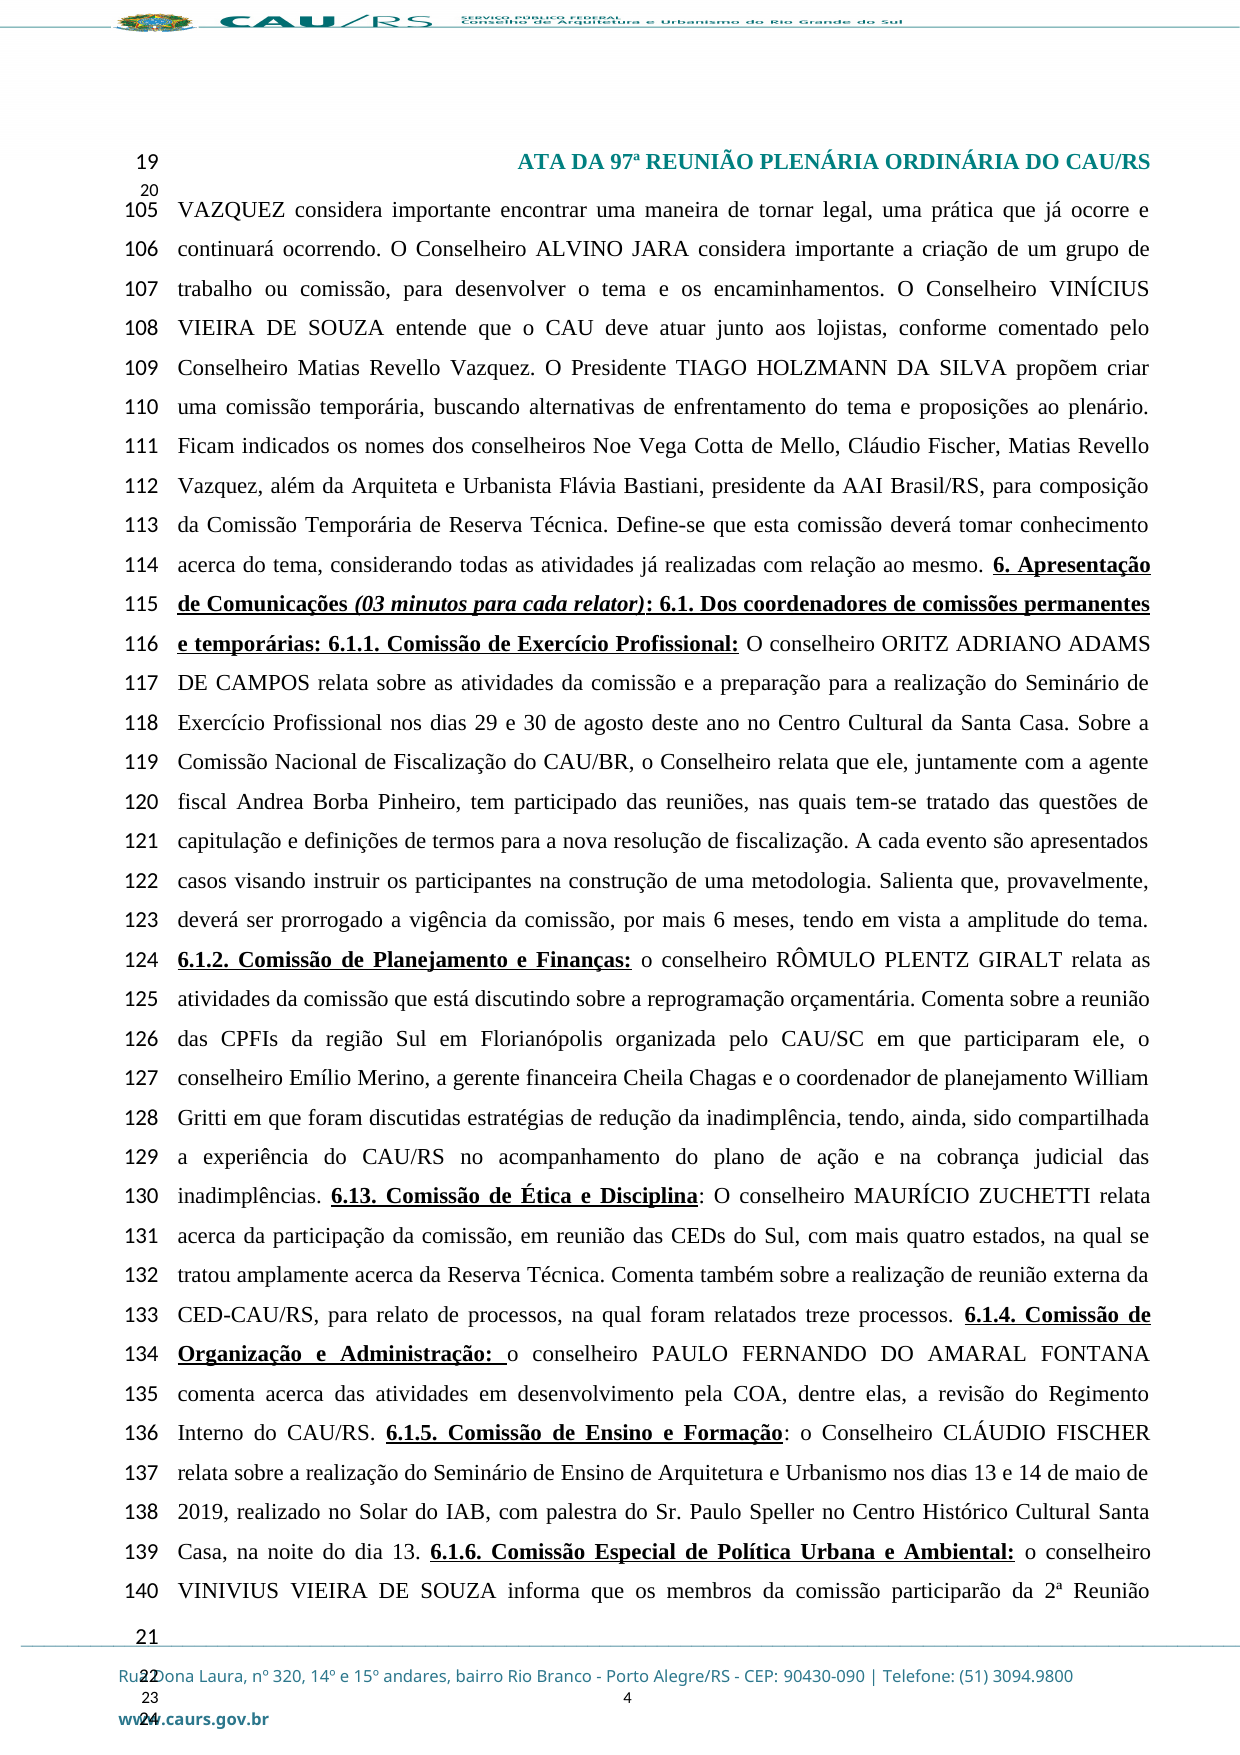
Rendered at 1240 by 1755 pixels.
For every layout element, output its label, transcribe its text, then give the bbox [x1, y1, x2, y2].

text VAZQUEZ considera importante encontrar uma maneira de tornar legal, uma prática que já ocorre e continuará ocorrendo. O Conselheiro ALVINO JARA considera importante a criação de um grupo de trabalho ou comissão, para desenvolver o tema e os encaminhamentos. O Conselheiro VINÍCIUS VIEIRA DE SOUZA entende que o CAU deve atuar junto aos lojistas, conforme comentado pelo Conselheiro Matias Revello Vazquez. O Presidente TIAGO HOLZMANN DA SILVA propõem criar uma comissão temporária, buscando alternativas de enfrentamento do tema e proposições ao plenário. Ficam indicados os nomes dos conselheiros Noe Vega Cotta de Mello, Cláudio Fischer, Matias Revello Vazquez, além da Arquiteta e Urbanista Flávia Bastiani, presidente da AAI Brasil/RS, para composição da Comissão Temporária de Reserva Técnica. Define-se que esta comissão deverá tomar conhecimento acerca do tema, considerando todas as atividades já realizadas com relação ao mesmo. 6. Apresentação de Comunicações (03 minutos para cada relator): 6.1. Dos coordenadores de comissões permanentes e temporárias: 6.1.1. Comissão de Exercício Profissional: O conselheiro ORITZ ADRIANO ADAMS DE CAMPOS relata sobre as atividades da comissão e a preparação para a realização do Seminário de Exercício Profissional nos dias 29 e 30 de agosto deste ano no Centro Cultural da Santa Casa. Sobre a Comissão Nacional de Fiscalização do CAU/BR, o Conselheiro relata que ele, juntamente com a agente fiscal Andrea Borba Pinheiro, tem participado das reuniões, nas quais tem-se tratado das questões de capitulação e definições de termos para a nova resolução de fiscalização. A cada evento são apresentados casos visando instruir os participantes na construção de uma metodologia. Salienta que, provavelmente, deverá ser prorrogado a vigência da comissão, por mais 6 meses, tendo em vista a amplitude do tema. 6.1.2. Comissão de Planejamento e Finanças: o conselheiro RÔMULO PLENTZ GIRALT relata as atividades da comissão que está discutindo sobre a reprogramação orçamentária. Comenta sobre a reunião das CPFIs da região Sul em Florianópolis organizada pelo CAU/SC em que participaram ele, o conselheiro Emílio Merino, a gerente financeira Cheila Chagas e o coordenador de planejamento William Gritti em que foram discutidas estratégias de redução da inadimplência, tendo, ainda, sido compartilhada a experiência do CAU/RS no acompanhamento do plano de ação e na cobrança judicial das inadimplências. 6.13. Comissão de Ética e Disciplina: O conselheiro MAURÍCIO ZUCHETTI relata acerca da participação da comissão, em reunião das CEDs do Sul, com mais quatro estados, na qual se tratou amplamente acerca da Reserva Técnica. Comenta também sobre a realização de reunião externa da CED-CAU/RS, para relato de processos, na qual foram relatados treze processos. 6.1.4. Comissão de Organização e Administração: o conselheiro PAULO FERNANDO DO AMARAL FONTANA comenta acerca das atividades em desenvolvimento pela COA, dentre elas, a revisão do Regimento Interno do CAU/RS. 6.1.5. Comissão de Ensino e Formação: o Conselheiro CLÁUDIO FISCHER relata sobre a realização do Seminário de Ensino de Arquitetura e Urbanismo nos dias 13 e 14 de maio de 2019, realizado no Solar do IAB, com palestra do Sr. Paulo Speller no Centro Histórico Cultural Santa Casa, na noite do dia 13. 6.1.6. Comissão Especial de Política Urbana e Ambiental: o conselheiro VINIVIUS VIEIRA DE SOUZA informa que os membros da comissão participarão da 2ª Reunião [177, 196, 1151, 1604]
